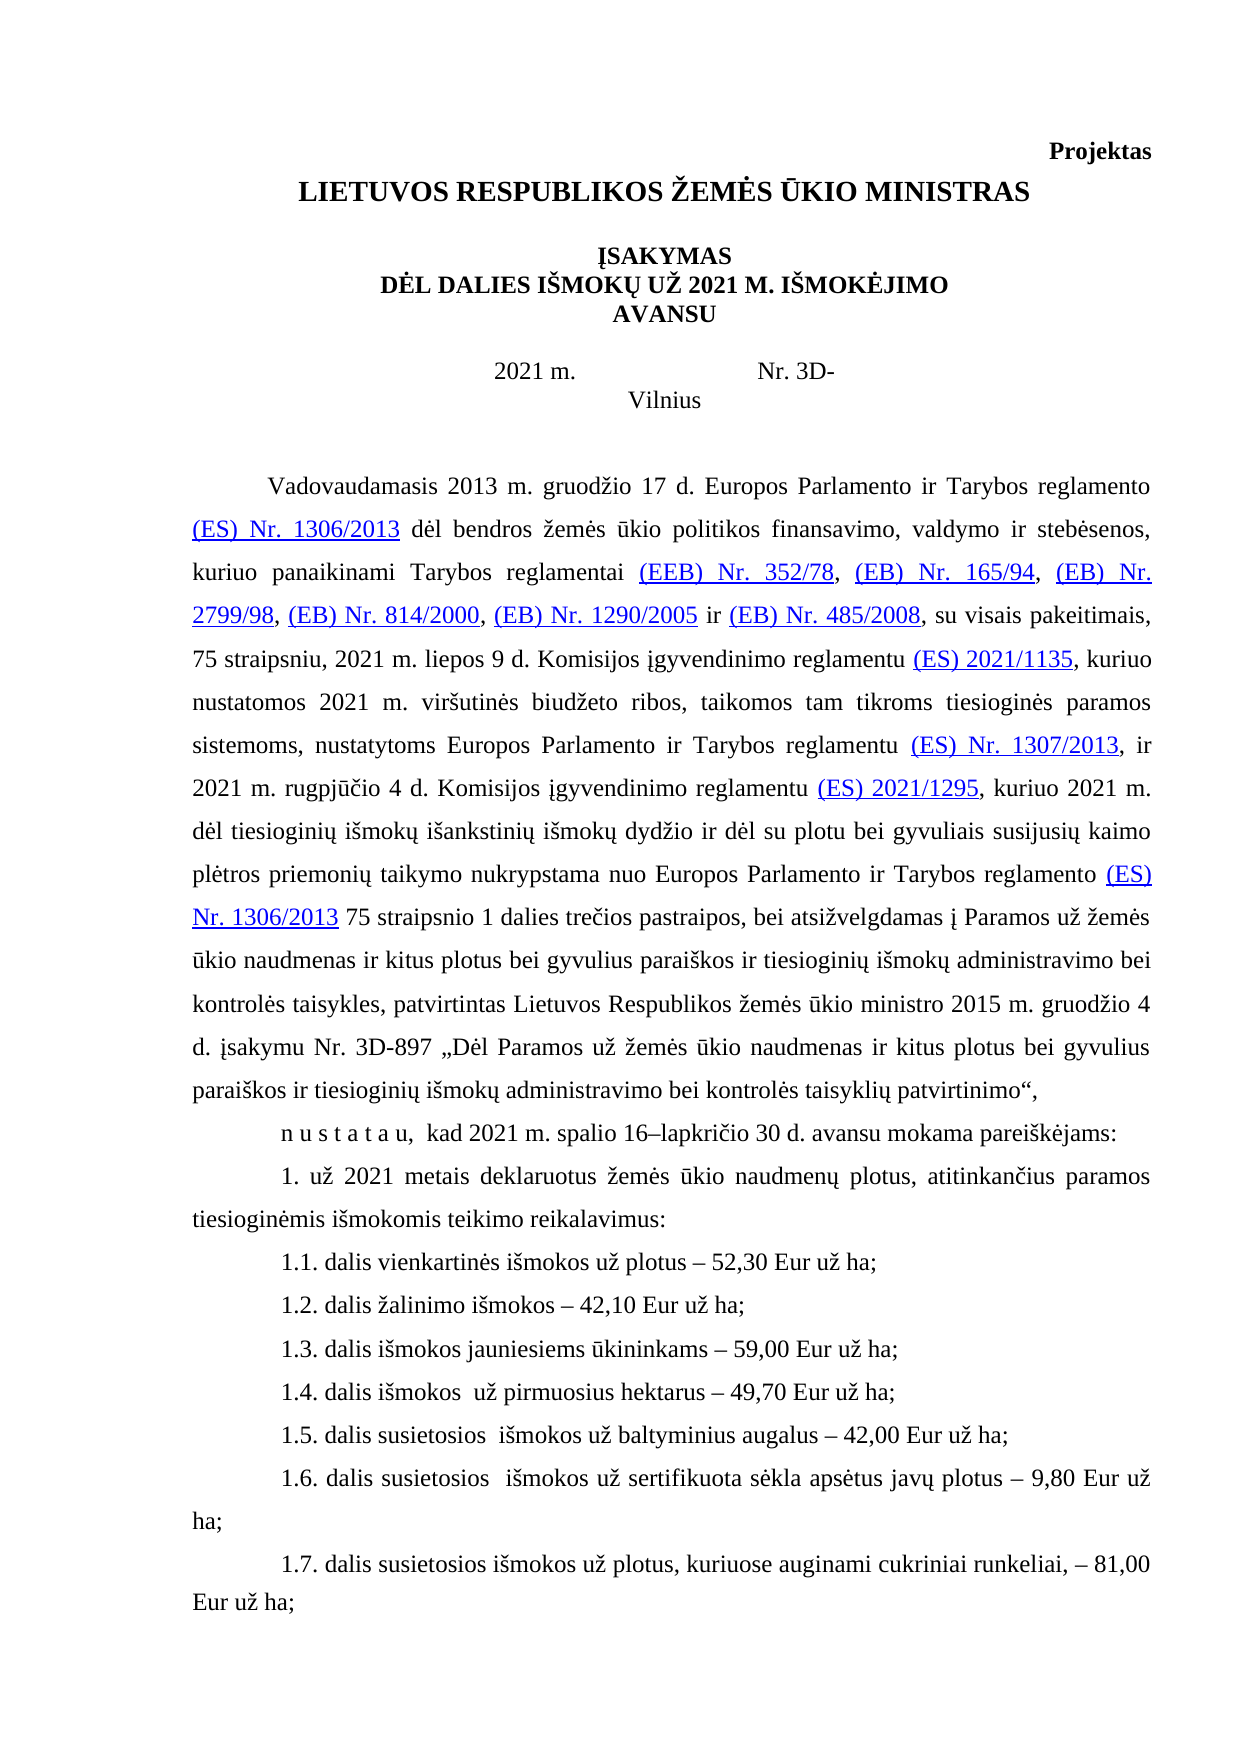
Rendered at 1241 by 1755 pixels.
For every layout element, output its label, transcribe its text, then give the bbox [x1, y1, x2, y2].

text DĖL DALIES IŠMOKŲ UŽ 2021 M. IŠMOKĖJIMO [177, 270, 1152, 299]
text 1.1. dalis vienkartinės išmokos už plotus – 52,30 Eur už ha; [192, 1247, 1152, 1276]
text 1.2. dalis žalinimo išmokos – 42,10 Eur už ha; [192, 1291, 1152, 1319]
text Vilnius [177, 385, 1152, 414]
text Vadovaudamasis 2013 m. gruodžio 17 d. Europos Parlamento ir Tarybos reglamento (ES) Nr. 1306/2013 dėl bendros žemės ūkio politikos finansavimo, valdymo ir stebėsenos, kuriuo panaikinami Tarybos reglamentai (EEB) Nr. 352/78, (EB) Nr. 165/94, (EB) Nr. 2799/98, (EB) Nr. 814/2000, (EB) Nr. 1290/2005 ir (EB) Nr. 485/2008, su visais pakeitimais, 75 straipsniu, 2021 m. liepos 9 d. Komisijos įgyvendinimo reglamentu (ES) 2021/1135, kuriuo nustatomos 2021 m. viršutinės biudžeto ribos, taikomos tam tikroms tiesioginės paramos sistemoms, nustatytoms Europos Parlamento ir Tarybos reglamentu (ES) Nr. 1307/2013, ir 2021 m. rugpjūčio 4 d. Komisijos įgyvendinimo reglamentu (ES) 2021/1295, kuriuo 2021 m. dėl tiesioginių išmokų išankstinių išmokų dydžio ir dėl su plotu bei gyvuliais susijusių kaimo plėtros priemonių taikymo nukrypstama nuo Europos Parlamento ir Tarybos reglamento (ES) Nr. 1306/2013 75 straipsnio 1 dalies trečios pastraipos, bei atsižvelgdamas į Paramos už žemės ūkio naudmenas ir kitus plotus bei gyvulius paraiškos ir tiesioginių išmokų administravimo bei kontrolės taisykles, patvirtintas Lietuvos Respublikos žemės ūkio ministro 2015 m. gruodžio 4 d. įsakymu Nr. 3D-897 „Dėl Paramos už žemės ūkio naudmenas ir kitus plotus bei gyvulius paraiškos ir tiesioginių išmokų administravimo bei kontrolės taisyklių patvirtinimo“, [192, 471, 1152, 1104]
text n u s t a t a u, kad 2021 m. spalio 16–lapkričio 30 d. avansu mokama pareiškėjams: [192, 1118, 1152, 1147]
text 1.3. dalis išmokos jauniesiems ūkininkams – 59,00 Eur už ha; [192, 1334, 1152, 1362]
text 1.7. dalis susietosios išmokos už plotus, kuriuose auginami cukriniai runkeliai, – 81,00 Eur už ha; [192, 1549, 1152, 1615]
text 1.6. dalis susietosios išmokos už sertifikuota sėkla apsėtus javų plotus – 9,80 Eur už ha; [192, 1463, 1152, 1535]
text ĮSAKYMAS [177, 241, 1152, 270]
text 2021 m. Nr. 3D- [177, 356, 1152, 385]
text 1.4. dalis išmokos už pirmuosius hektarus – 49,70 Eur už ha; [192, 1377, 1152, 1406]
text AVANSU [177, 299, 1152, 327]
text 1.5. dalis susietosios išmokos už baltyminius augalus – 42,00 Eur už ha; [192, 1420, 1152, 1449]
text LIETUVOS RESPUBLIKOS ŽEMĖS ŪKIO MINISTRAS [177, 174, 1152, 208]
text 1. už 2021 metais deklaruotus žemės ūkio naudmenų plotus, atitinkančius paramos tiesioginėmis išmokomis teikimo reikalavimus: [192, 1161, 1152, 1233]
text Projektas [177, 136, 1152, 164]
